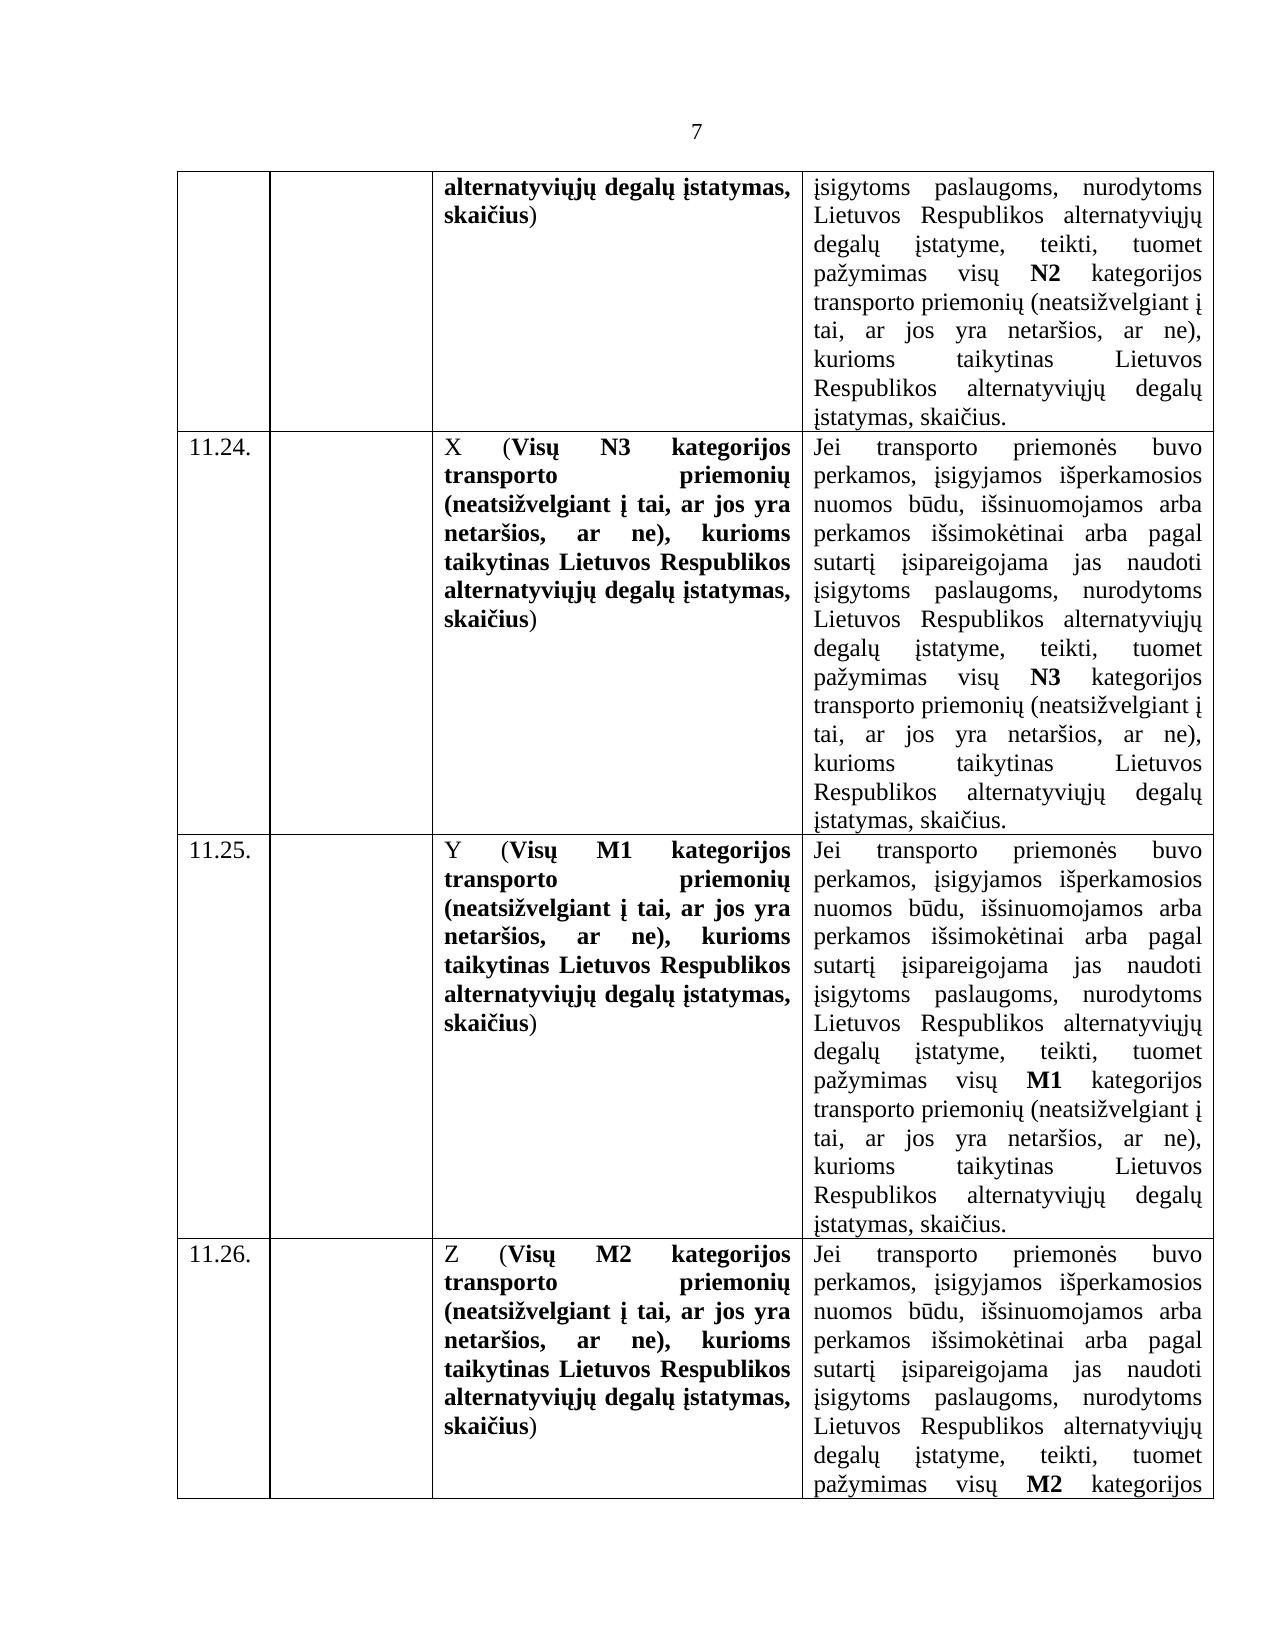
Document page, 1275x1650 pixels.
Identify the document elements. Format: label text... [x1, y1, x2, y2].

table_cell Jei transporto priemonės buvo perkamos, įsigyjamos išperkamosios nuomos būdu, išsinuomojamos arba perkamos išsimokėtinai arba pagal sutartį įsipareigojama jas naudoti įsigytoms paslaugoms, nurodytoms Lietuvos Respublikos alternatyviųjų degalų įstatyme, teikti, tuomet pažymimas visų M1 kategorijos transporto priemonių (neatsižvelgiant į tai, ar jos yra netaršios, ar ne), kurioms taikytinas Lietuvos Respublikos alternatyviųjų degalų įstatymas, skaičius. [803, 835, 1213, 1238]
table_cell Jei transporto priemonės buvo perkamos, įsigyjamos išperkamosios nuomos būdu, išsinuomojamos arba perkamos išsimokėtinai arba pagal sutartį įsipareigojama jas naudoti įsigytoms paslaugoms, nurodytoms Lietuvos Respublikos alternatyviųjų degalų įstatyme, teikti, tuomet pažymimas visų M2 kategorijos [803, 1239, 1213, 1497]
table_cell [271, 432, 432, 834]
table_cell 11.26. [178, 1239, 269, 1497]
table_cell [271, 172, 432, 431]
table_cell alternatyviųjų degalų įstatymas, skaičius) [433, 172, 802, 431]
table_cell 11.24. [178, 432, 269, 834]
table_cell [178, 172, 269, 431]
table_cell Y (Visų M1 kategorijos transporto priemonių (neatsižvelgiant į tai, ar jos yra netaršios, ar ne), kurioms taikytinas Lietuvos Respublikos alternatyviųjų degalų įstatymas, skaičius) [433, 835, 802, 1238]
table_cell X (Visų N3 kategorijos transporto priemonių (neatsižvelgiant į tai, ar jos yra netaršios, ar ne), kurioms taikytinas Lietuvos Respublikos alternatyviųjų degalų įstatymas, skaičius) [433, 432, 802, 834]
table_cell [271, 835, 432, 1238]
table_cell įsigytoms paslaugoms, nurodytoms Lietuvos Respublikos alternatyviųjų degalų įstatyme, teikti, tuomet pažymimas visų N2 kategorijos transporto priemonių (neatsižvelgiant į tai, ar jos yra netaršios, ar ne), kurioms taikytinas Lietuvos Respublikos alternatyviųjų degalų įstatymas, skaičius. [803, 172, 1213, 431]
table_cell Z (Visų M2 kategorijos transporto priemonių (neatsižvelgiant į tai, ar jos yra netaršios, ar ne), kurioms taikytinas Lietuvos Respublikos alternatyviųjų degalų įstatymas, skaičius) [433, 1239, 802, 1497]
table_cell 11.25. [178, 835, 269, 1238]
table_cell [271, 1239, 432, 1497]
table_cell Jei transporto priemonės buvo perkamos, įsigyjamos išperkamosios nuomos būdu, išsinuomojamos arba perkamos išsimokėtinai arba pagal sutartį įsipareigojama jas naudoti įsigytoms paslaugoms, nurodytoms Lietuvos Respublikos alternatyviųjų degalų įstatyme, teikti, tuomet pažymimas visų N3 kategorijos transporto priemonių (neatsižvelgiant į tai, ar jos yra netaršios, ar ne), kurioms taikytinas Lietuvos Respublikos alternatyviųjų degalų įstatymas, skaičius. [803, 432, 1213, 834]
